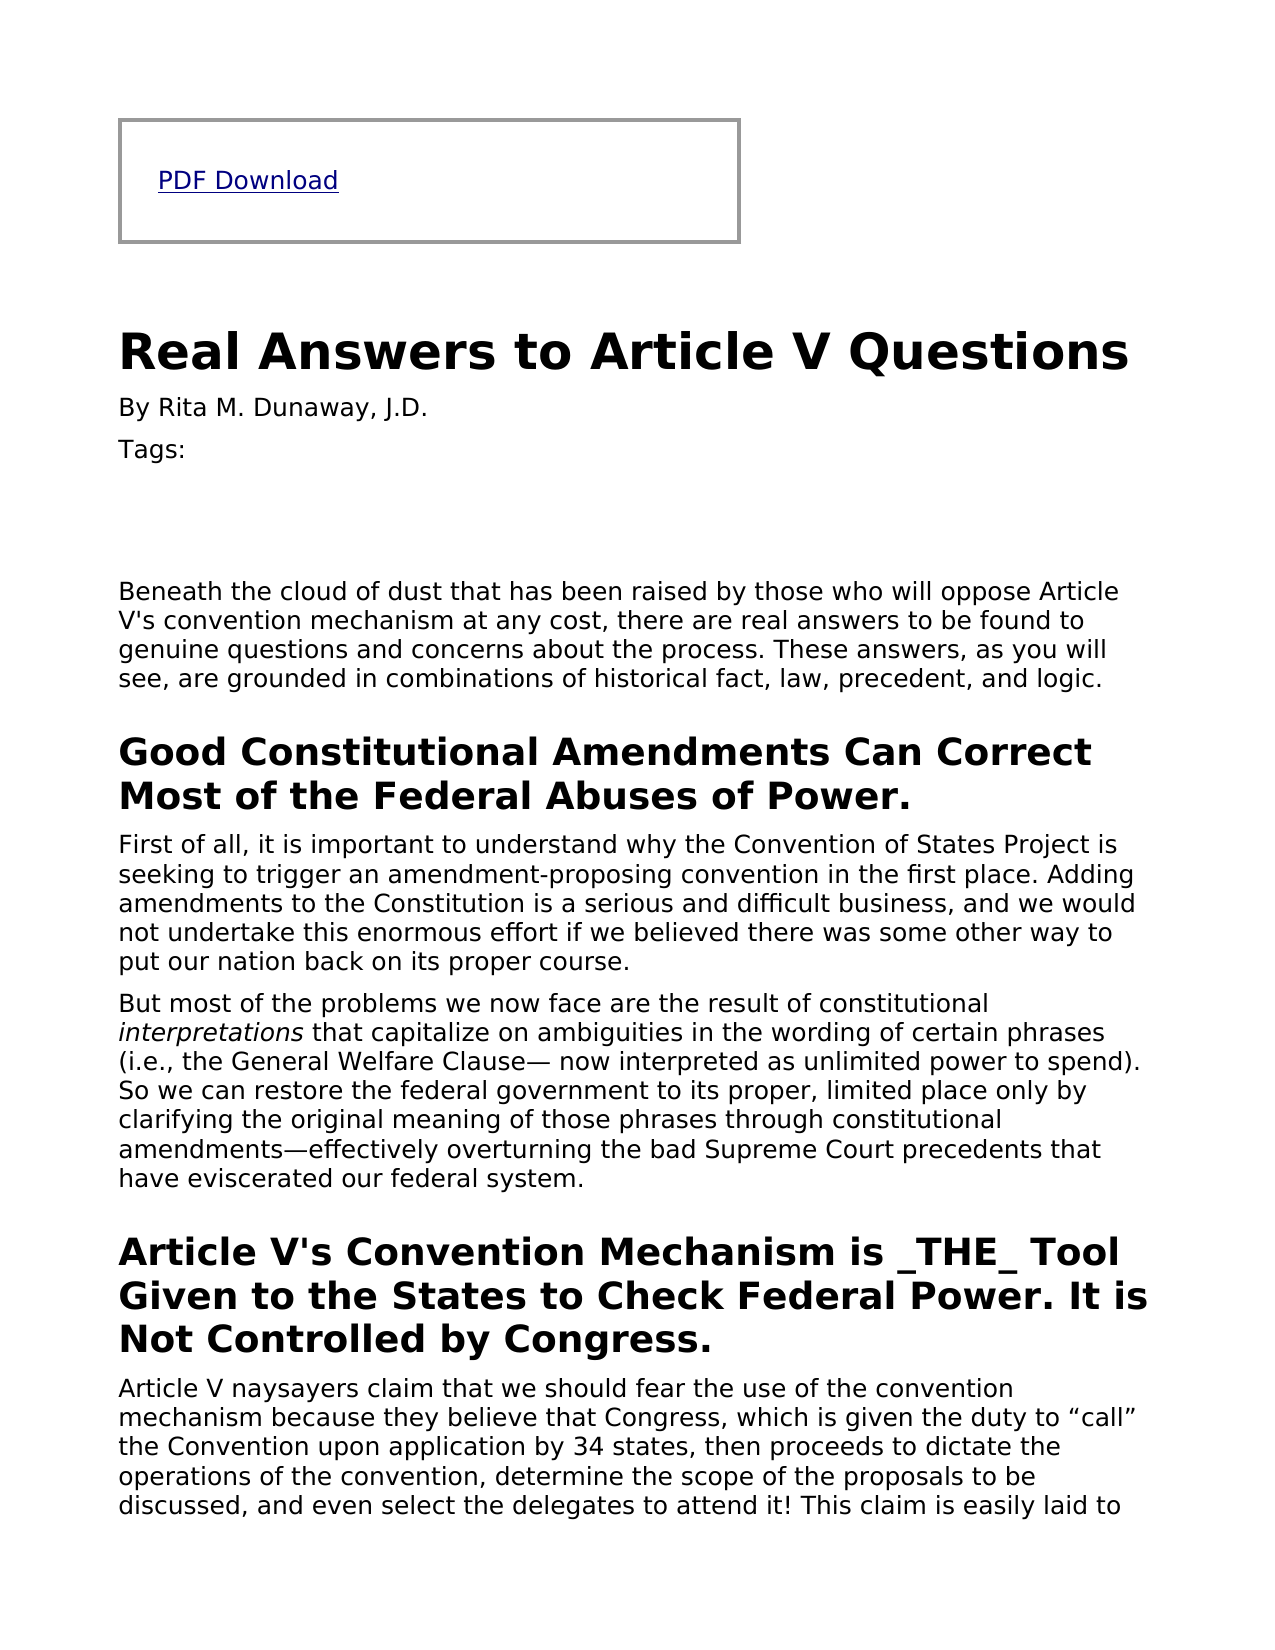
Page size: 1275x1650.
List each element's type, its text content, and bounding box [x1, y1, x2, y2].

subtitle Article V's Convention Mechanism is _THE_ Tool Given to the States to Check Federal Power. It is Not Controlled by Congress. [118, 1231, 1157, 1362]
table_header PDF Download [122, 131, 728, 231]
subtitle Real Answers to Article V Questions [118, 323, 1157, 381]
text Tags: [118, 435, 1157, 493]
text Article V naysayers claim that we should fear the use of the convention mechanism because they believe that Congress, which is given the duty to “call” the Convention upon application by 34 states, then proceeds to dictate the operations of the convention, determine the scope of the proposals to be discussed, and even select the delegates to attend it! This claim is easily laid to [118, 1374, 1157, 1520]
text By Rita M. Dunaway, J.D. [118, 393, 1157, 423]
text First of all, it is important to understand why the Convention of States Project is seeking to trigger an amendment-proposing convention in the first place. Adding amendments to the Constitution is a serious and difficult business, and we would not undertake this enormous effort if we believed there was some other way to put our nation back on its proper course. [118, 831, 1157, 977]
text Beneath the cloud of dust that has been raised by those who will oppose Article V's convention mechanism at any cost, there are real answers to be found to genuine questions and concerns about the process. These answers, as you will see, are grounded in combinations of historical fact, law, precedent, and logic. [118, 577, 1157, 693]
text But most of the problems we now face are the result of constitutional interpretations that capitalize on ambiguities in the wording of certain phrases (i.e., the General Welfare Clause— now interpreted as unlimited power to spend). So we can restore the federal government to its proper, limited place only by clarifying the original meaning of those phrases through constitutional amendments—effectively overturning the bad Supreme Court precedents that have eviscerated our federal system. [118, 989, 1157, 1193]
subtitle Good Constitutional Amendments Can Correct Most of the Federal Abuses of Power. [118, 731, 1157, 818]
